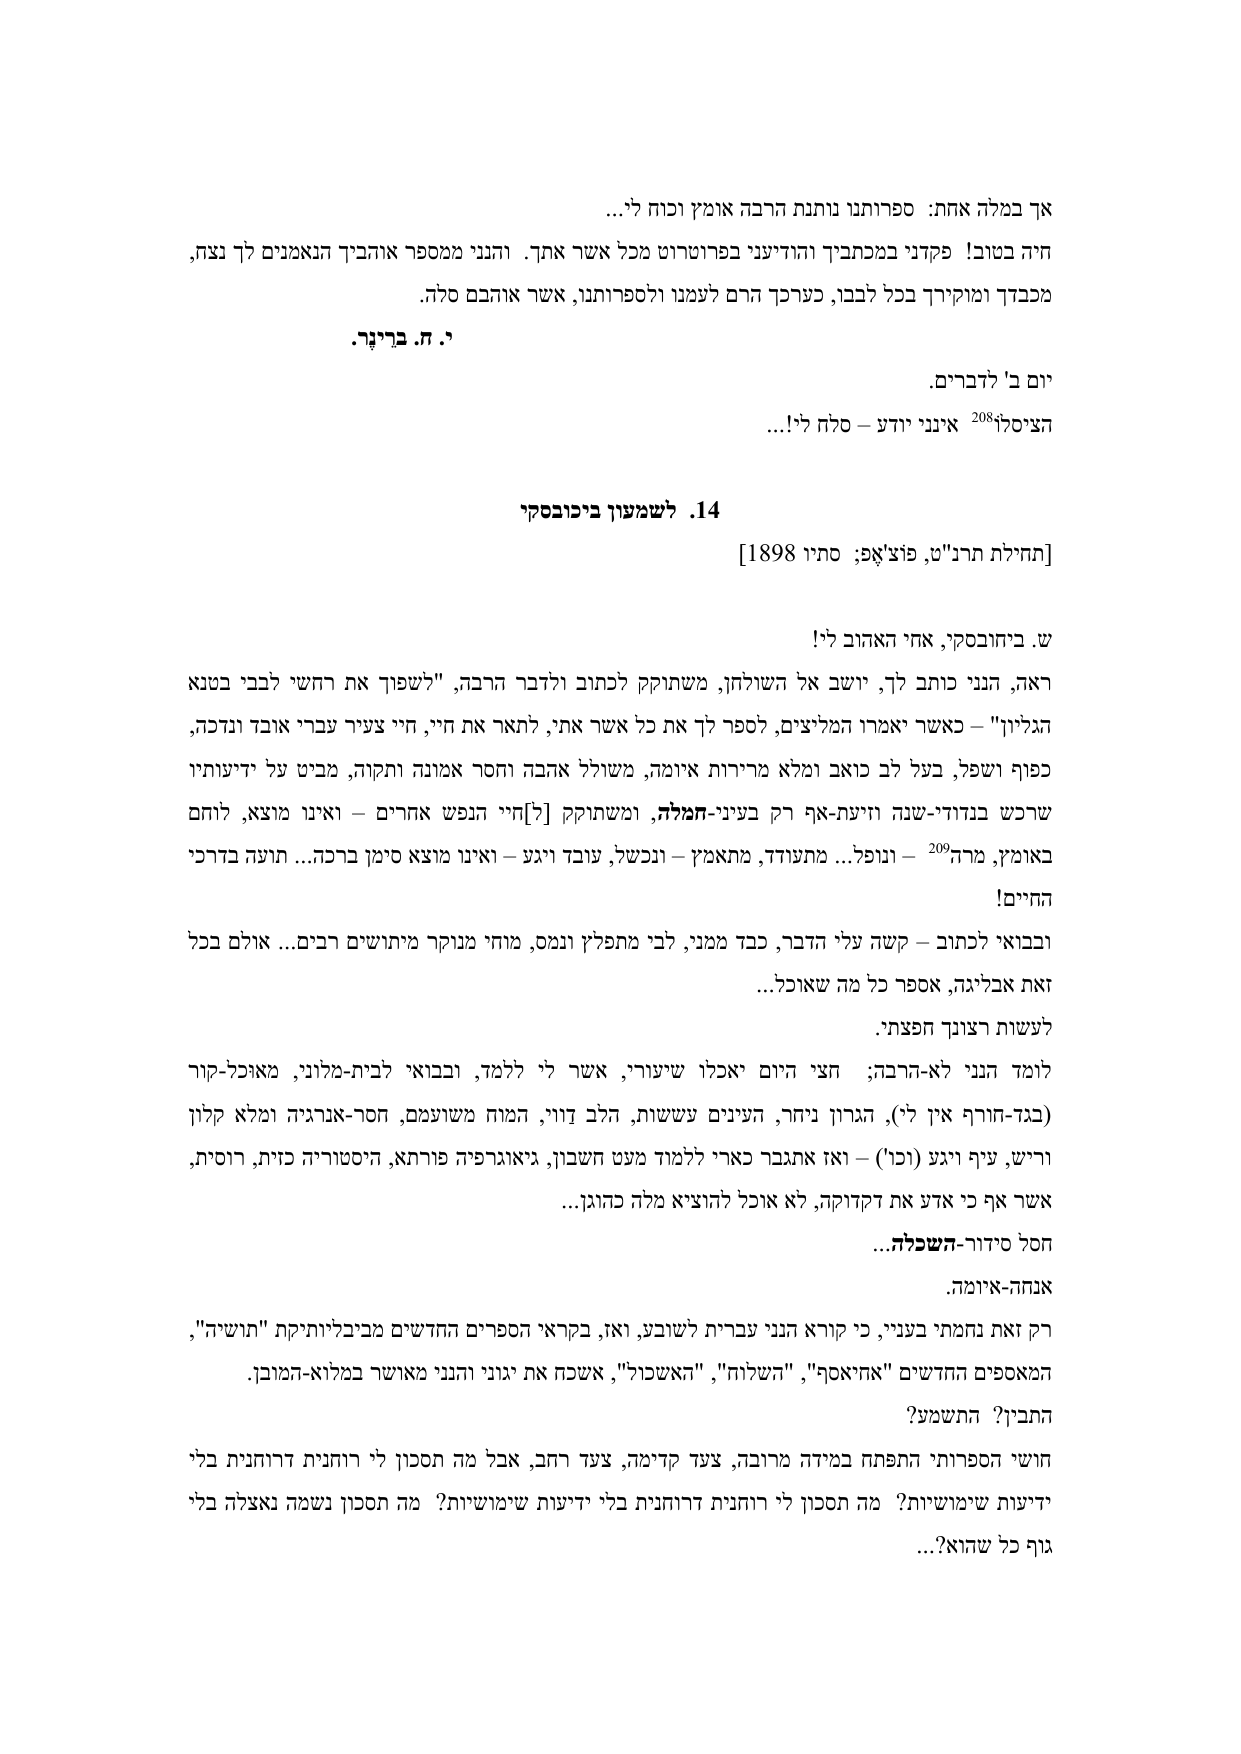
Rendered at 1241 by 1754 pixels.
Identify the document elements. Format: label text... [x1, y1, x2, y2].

text רק זאת נחמתי בעניי, כי קורא הנני עברית לשובע, ואז, בקראי הספרים החדשים מביבליותיקת "תושיה", המאספים החדשים "אחיאסף", "השלוח", "האשכול", אשכח את יגוני והנני מאושר במלוא-המובן. [187, 1314, 1053, 1386]
text לומד הנני לא-הרבה; חצי היום יאכלו שיעורי, אשר לי ללמד, ובבואי לבית-מלוני, מאוּכל-קור (בגד-חורף אין לי), הגרון ניחר, העינים עששות, הלב דַווי, המוח משועמם, חסר-אנרגיה ומלא קלון וריש, עיף ויגע (וכו') – ואז אתגבר כארי ללמוד מעט חשבון, גיאוגרפיה פורתא, היסטוריה כזית, רוסית, אשר אף כי אדע את דקדוקה, לא אוכל להוציא מלה כהוגן... [187, 1056, 1053, 1214]
text ובבואי לכתוב – קשה עלי הדבר, כבד ממני, לבי מתפלץ ונמס, מוחי מנוקר מיתושים רבים... אולם בכל זאת אבליגה, אספר כל מה שאוכל... [187, 926, 1053, 998]
text 14. לשמעון ביכובסקי [187, 495, 1053, 524]
text ש. ביחובסקי, אחי האהוב לי! [187, 624, 1053, 653]
text [תחילת תרנ"ט, פוֹצ'אֶפ; סתיו 1898] [187, 538, 1053, 567]
text יום ב' לדברים. [187, 366, 1053, 394]
text ראה, הנני כותב לך, יושב אל השולחן, משתוקק לכתוב ולדבר הרבה, "לשפוך את רחשי לבבי בטנא הגליון" – כאשר יאמרו המליצים, לספר לך את כל אשר אתי, לתאר את חיי, חיי צעיר עברי אובד ונדכה, כפוף ושפל, בעל לב כואב ומלא מרירות איומה, משולל אהבה וחסר אמונה ותקוה, מביט על ידיעותיו שרכש בנדודי-שנה וזיעת-אף רק בעיני-חמלה, ומשתוקק [ל]חיי הנפש אחרים – ואינו מוצא, לוחם באומץ, מרה – ונופל... מתעודד, מתאמץ – ונכשל, עובד ויגע – ואינו מוצא סימן ברכה... תועה בדרכי החיים! [187, 667, 1053, 912]
text אנחה-איומה. [187, 1271, 1053, 1300]
text אך במלה אחת: ספרותנו נותנת הרבה אומץ וכוח לי... [187, 193, 1053, 222]
text חסל סידור-השכלה... [187, 1228, 1053, 1257]
text הציסלוֹ אינני יודע – סלח לי!... [187, 409, 1053, 437]
text לעשות רצונך חפצתי. [187, 1012, 1053, 1041]
text התבין? התשמע? [187, 1401, 1053, 1429]
text י. ח. ברֵינֶר. [187, 322, 453, 351]
text חיה בטוב! פקדני במכתביך והודיעני בפרוטרוט מכל אשר אתך. והנני ממספר אוהביך הנאמנים לך נצח, מכבדך ומוקירך בכל לבבו, כערכך הרם לעמנו ולספרותנו, אשר אוהבם סלה. [187, 236, 1053, 308]
text חושי הספרותי התפּתח במידה מרובה, צעד קדימה, צעד רחב, אבל מה תסכון לי רוחנית דרוחנית בלי ידיעות שימושיות? מה תסכון לי רוחנית דרוחנית בלי ידיעות שימושיות? מה תסכון נשמה נאצלה בלי גוף כל שהוא?... [187, 1444, 1053, 1559]
